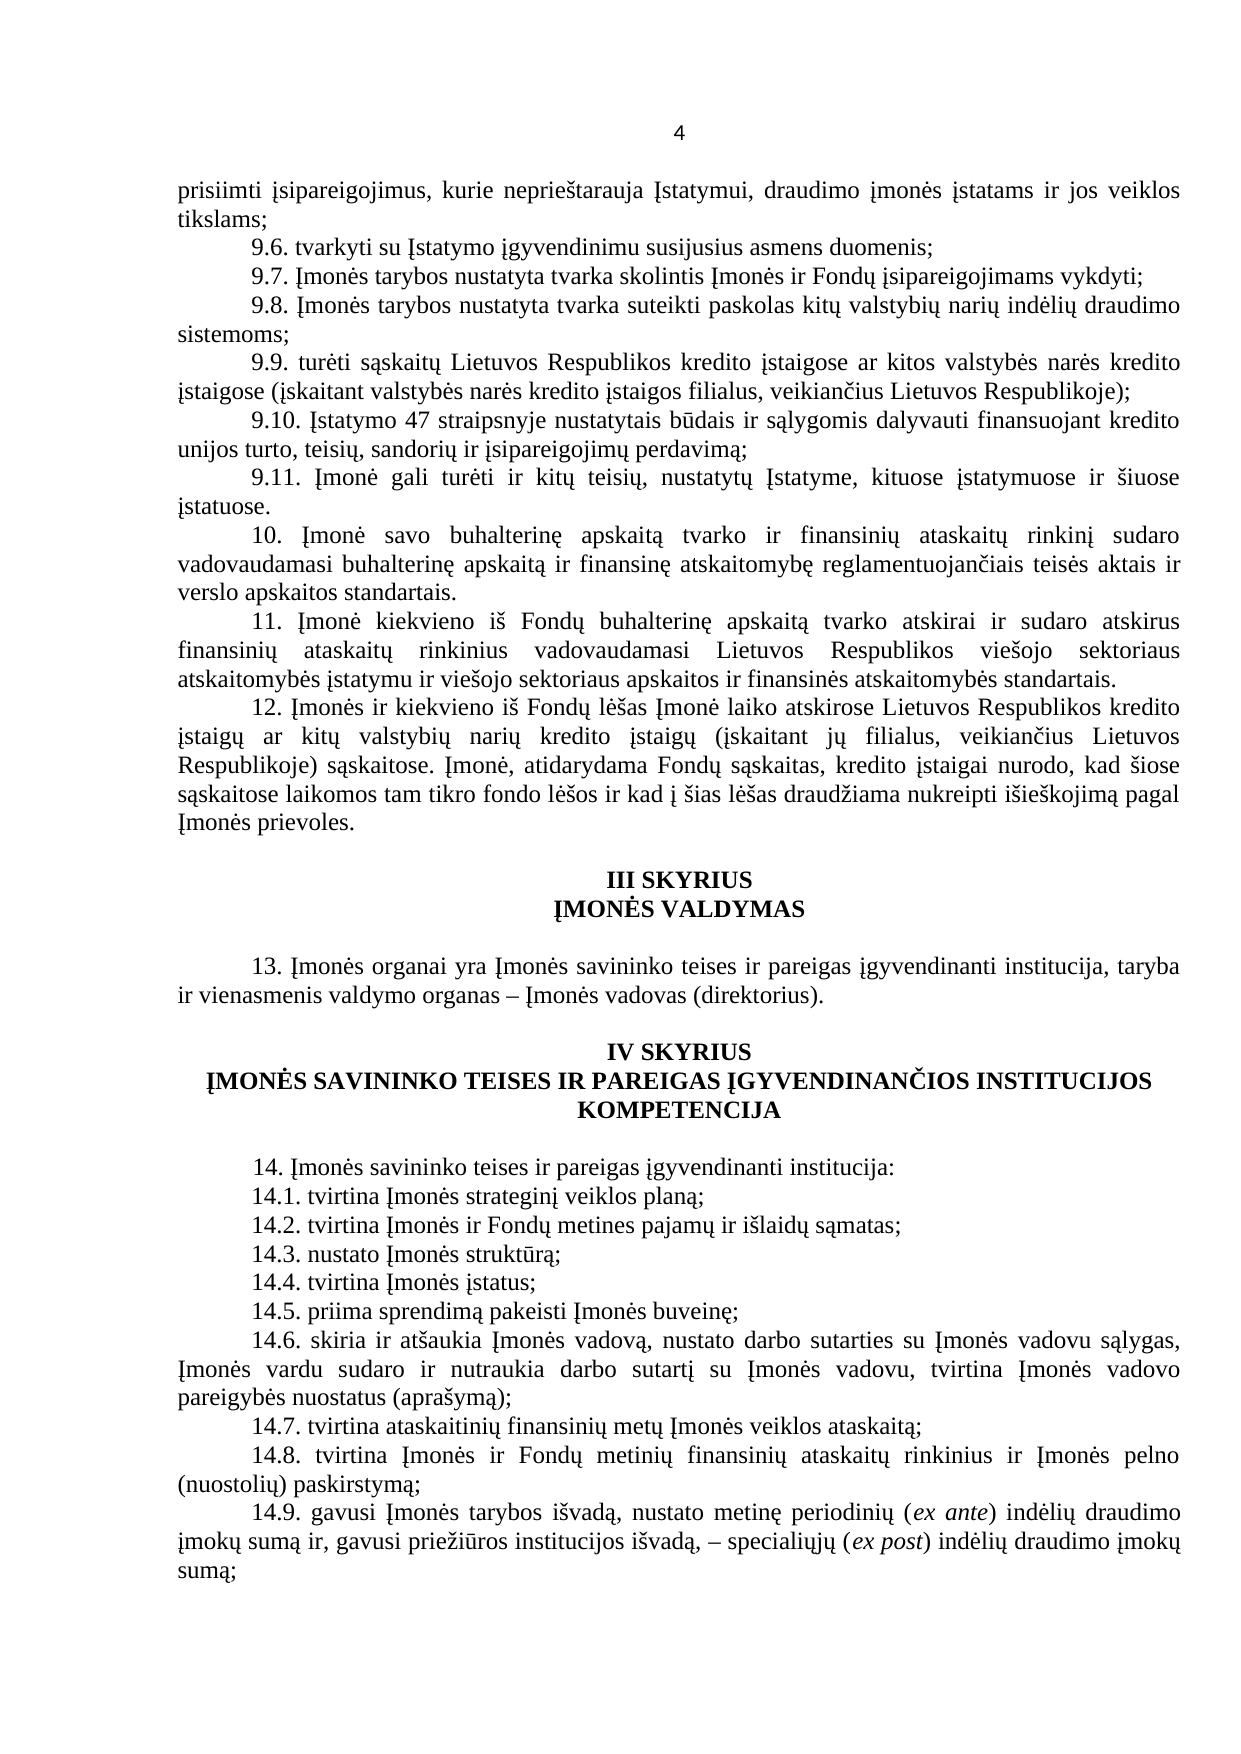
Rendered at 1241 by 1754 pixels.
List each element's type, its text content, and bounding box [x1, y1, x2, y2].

text prisiimti įsipareigojimus, kurie neprieštarauja Įstatymui, draudimo įmonės įstatams ir jos veiklos tikslams; [177, 175, 1181, 232]
text ĮMONĖS VALDYMAS [177, 894, 1181, 922]
text 14.9. gavusi Įmonės tarybos išvadą, nustato metinę periodinių (ex ante) indėlių draudimo įmokų sumą ir, gavusi priežiūros institucijos išvadą, – specialiųjų (ex post) indėlių draudimo įmokų sumą; [177, 1497, 1181, 1584]
text 14.8. tvirtina Įmonės ir Fondų metinių finansinių ataskaitų rinkinius ir Įmonės pelno (nuostolių) paskirstymą; [177, 1440, 1181, 1497]
text 14.1. tvirtina Įmonės strateginį veiklos planą; [251, 1181, 1181, 1210]
text 14.3. nustato Įmonės struktūrą; [177, 1239, 1181, 1267]
text 14.7. tvirtina ataskaitinių finansinių metų Įmonės veiklos ataskaitą; [251, 1411, 1181, 1440]
text 9.9. turėti sąskaitų Lietuvos Respublikos kredito įstaigose ar kitos valstybės narės kredito įstaigose (įskaitant valstybės narės kredito įstaigos filialus, veikiančius Lietuvos Respublikoje); [177, 347, 1181, 405]
text 10. Įmonė savo buhalterinę apskaitą tvarko ir finansinių ataskaitų rinkinį sudaro vadovaudamasi buhalterinę apskaitą ir finansinę atskaitomybę reglamentuojančiais teisės aktais ir verslo apskaitos standartais. [177, 520, 1181, 606]
text 14.2. tvirtina Įmonės ir Fondų metines pajamų ir išlaidų sąmatas; [251, 1210, 1181, 1239]
text 9.10. Įstatymo 47 straipsnyje nustatytais būdais ir sąlygomis dalyvauti finansuojant kredito unijos turto, teisių, sandorių ir įsipareigojimų perdavimą; [177, 405, 1181, 462]
text 9.6. tvarkyti su Įstatymo įgyvendinimu susijusius asmens duomenis; [177, 232, 1181, 261]
text 9.8. Įmonės tarybos nustatyta tvarka suteikti paskolas kitų valstybių narių indėlių draudimo sistemoms; [177, 290, 1181, 347]
text 13. Įmonės organai yra Įmonės savininko teises ir pareigas įgyvendinanti institucija, taryba ir vienasmenis valdymo organas – Įmonės vadovas (direktorius). [177, 951, 1181, 1009]
text ĮMONĖS SAVININKO TEISES IR PAREIGAS ĮGYVENDINANČIOS INSTITUCIJOS KOMPETENCIJA [177, 1066, 1181, 1124]
text 9.7. Įmonės tarybos nustatyta tvarka skolintis Įmonės ir Fondų įsipareigojimams vykdyti; [177, 261, 1181, 290]
text 11. Įmonė kiekvieno iš Fondų buhalterinę apskaitą tvarko atskirai ir sudaro atskirus finansinių ataskaitų rinkinius vadovaudamasi Lietuvos Respublikos viešojo sektoriaus atskaitomybės įstatymu ir viešojo sektoriaus apskaitos ir finansinės atskaitomybės standartais. [177, 606, 1181, 692]
text III SKYRIUS [177, 865, 1181, 894]
text IV SKYRIUS [177, 1037, 1181, 1066]
text 12. Įmonės ir kiekvieno iš Fondų lėšas Įmonė laiko atskirose Lietuvos Respublikos kredito įstaigų ar kitų valstybių narių kredito įstaigų (įskaitant jų filialus, veikiančius Lietuvos Respublikoje) sąskaitose. Įmonė, atidarydama Fondų sąskaitas, kredito įstaigai nurodo, kad šiose sąskaitose laikomos tam tikro fondo lėšos ir kad į šias lėšas draudžiama nukreipti išieškojimą pagal Įmonės prievoles. [177, 692, 1181, 836]
text 14.6. skiria ir atšaukia Įmonės vadovą, nustato darbo sutarties su Įmonės vadovu sąlygas, Įmonės vardu sudaro ir nutraukia darbo sutartį su Įmonės vadovu, tvirtina Įmonės vadovo pareigybės nuostatus (aprašymą); [177, 1325, 1181, 1411]
text 14.4. tvirtina Įmonės įstatus; [177, 1267, 1181, 1296]
text 14.5. priima sprendimą pakeisti Įmonės buveinę; [177, 1296, 1181, 1325]
text 9.11. Įmonė gali turėti ir kitų teisių, nustatytų Įstatyme, kituose įstatymuose ir šiuose įstatuose. [177, 462, 1181, 520]
text 14. Įmonės savininko teises ir pareigas įgyvendinanti institucija: [252, 1152, 1181, 1181]
